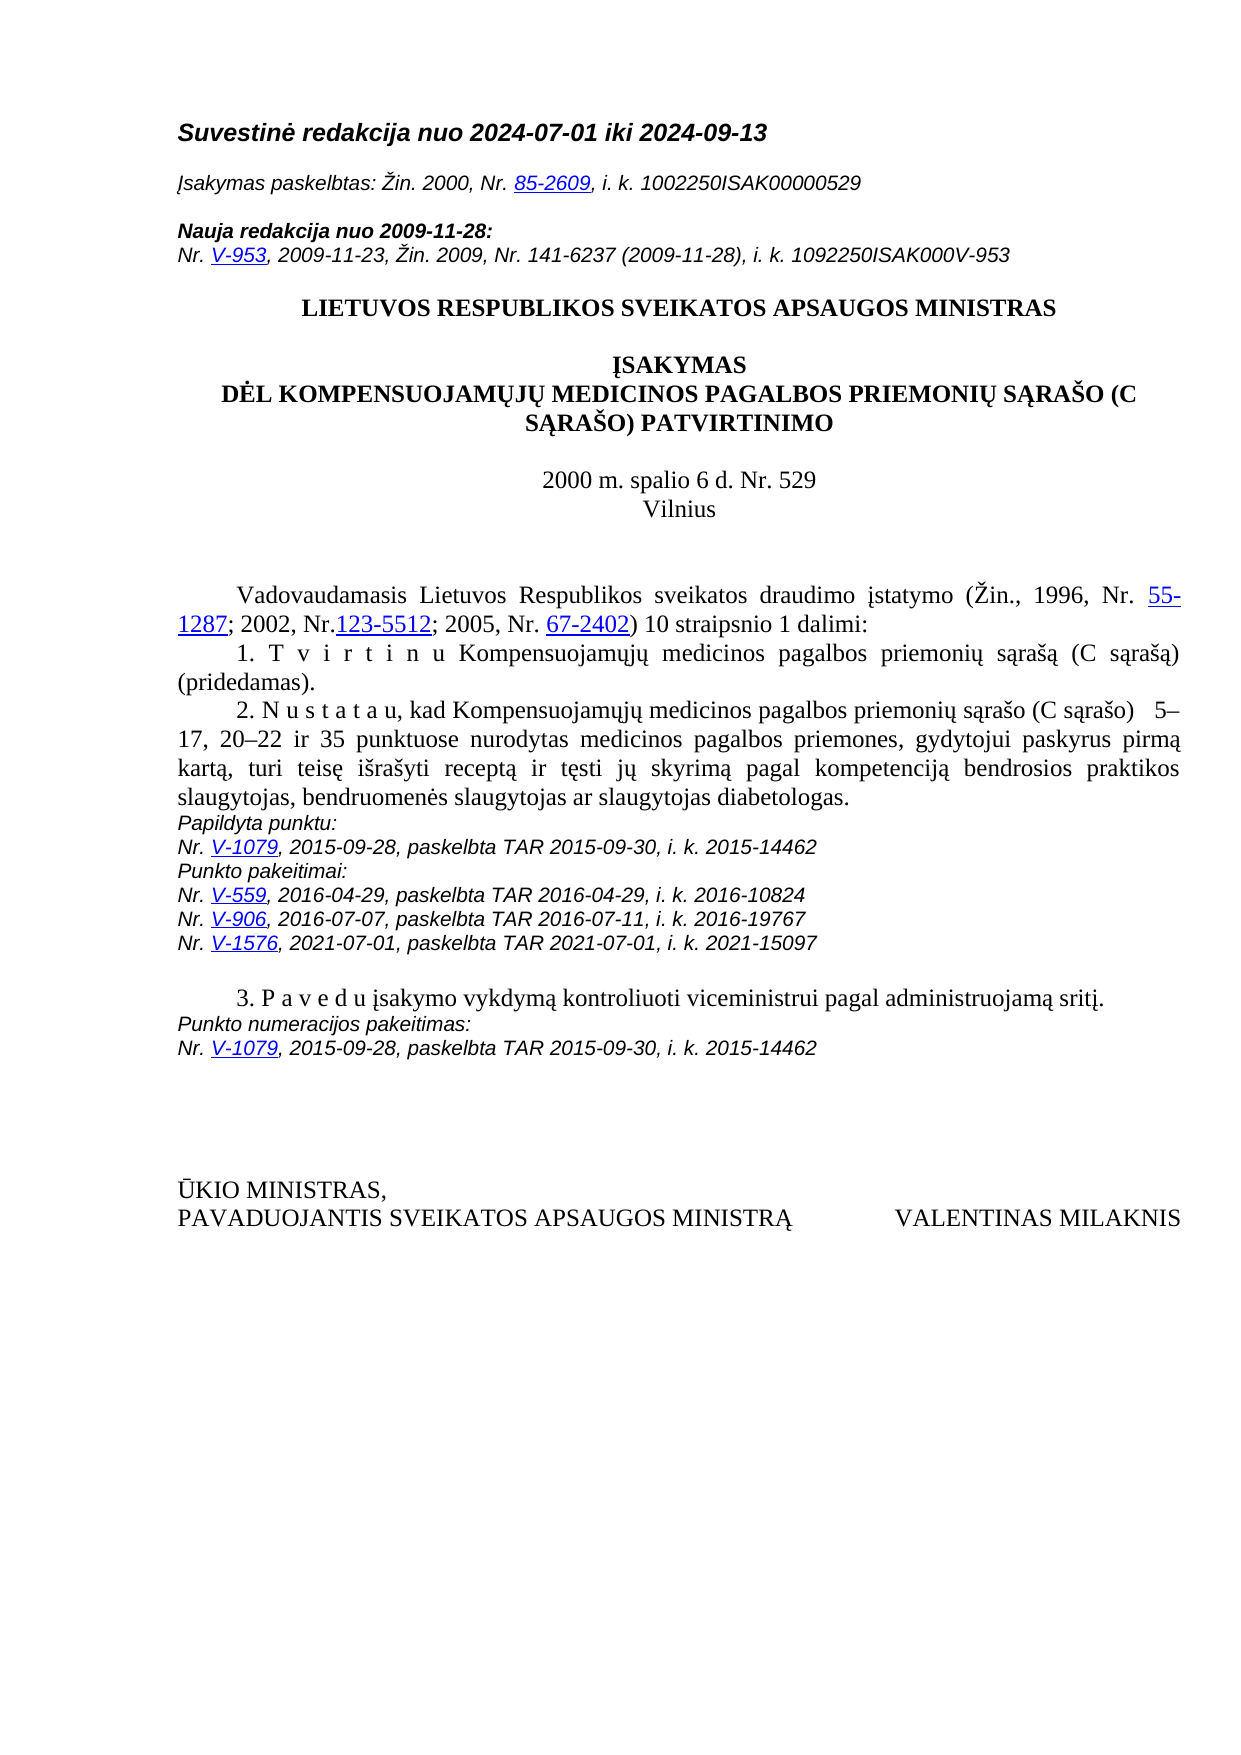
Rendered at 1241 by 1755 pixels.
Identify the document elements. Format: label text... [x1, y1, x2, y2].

text Nauja redakcija nuo 2009-11-28: [177, 219, 1181, 243]
text 3. P a v e d u įsakymo vykdymą kontroliuoti viceministrui pagal administruojamą sritį. [177, 983, 1181, 1012]
text LIETUVOS RESPUBLIKOS SVEIKATOS APSAUGOS MINISTRAS [177, 293, 1181, 322]
text 2000 m. spalio 6 d. Nr. 529 [177, 466, 1181, 494]
text Punkto numeracijos pakeitimas: [177, 1012, 1181, 1036]
text Vadovaudamasis Lietuvos Respublikos sveikatos draudimo įstatymo (Žin., 1996, Nr. 55-1287; 2002, Nr.123-5512; 2005, Nr. 67-2402) 10 straipsnio 1 dalimi: [177, 581, 1181, 638]
text ŪKIO MINISTRAS, [177, 1175, 1181, 1203]
text 2. N u s t a t a u, kad Kompensuojamųjų medicinos pagalbos priemonių sąrašo (C sąrašo) 5–17, 20–22 ir 35 punktuose nurodytas medicinos pagalbos priemones, gydytojui paskyrus pirmą kartą, turi teisę išrašyti receptą ir tęsti jų skyrimą pagal kompetenciją bendrosios praktikos slaugytojas, bendruomenės slaugytojas ar slaugytojas diabetologas. [177, 696, 1181, 811]
text Įsakymas paskelbtas: Žin. 2000, Nr. 85-2609, i. k. 1002250ISAK00000529 [177, 171, 1181, 195]
text Nr. V-1576, 2021-07-01, paskelbta TAR 2021-07-01, i. k. 2021-15097 [177, 930, 1181, 954]
text Nr. V-953, 2009-11-23, Žin. 2009, Nr. 141-6237 (2009-11-28), i. k. 1092250ISAK000V-953 [177, 243, 1181, 267]
text ĮSAKYMAS [177, 351, 1181, 379]
text PAVADUOJANTIS SVEIKATOS APSAUGOS MINISTRĄ VALENTINAS MILAKNIS [177, 1203, 1181, 1232]
text Nr. V-1079, 2015-09-28, paskelbta TAR 2015-09-30, i. k. 2015-14462 [177, 1036, 1181, 1060]
text Punkto pakeitimai: [177, 858, 1181, 882]
text 1. T v i r t i n u Kompensuojamųjų medicinos pagalbos priemonių sąrašą (C sąrašą) (pridedamas). [177, 638, 1181, 696]
text Nr. V-1079, 2015-09-28, paskelbta TAR 2015-09-30, i. k. 2015-14462 [177, 834, 1181, 858]
text Vilnius [177, 494, 1181, 523]
text Nr. V-559, 2016-04-29, paskelbta TAR 2016-04-29, i. k. 2016-10824 [177, 882, 1181, 906]
text Nr. V-906, 2016-07-07, paskelbta TAR 2016-07-11, i. k. 2016-19767 [177, 906, 1181, 930]
text Suvestinė redakcija nuo 2024-07-01 iki 2024-09-13 [177, 118, 1181, 147]
text DĖL KOMPENSUOJAMŲJŲ MEDICINOS PAGALBOS PRIEMONIŲ SĄRAŠO (C SĄRAŠO) PATVIRTINIMO [177, 379, 1181, 437]
text Papildyta punktu: [177, 811, 1181, 834]
